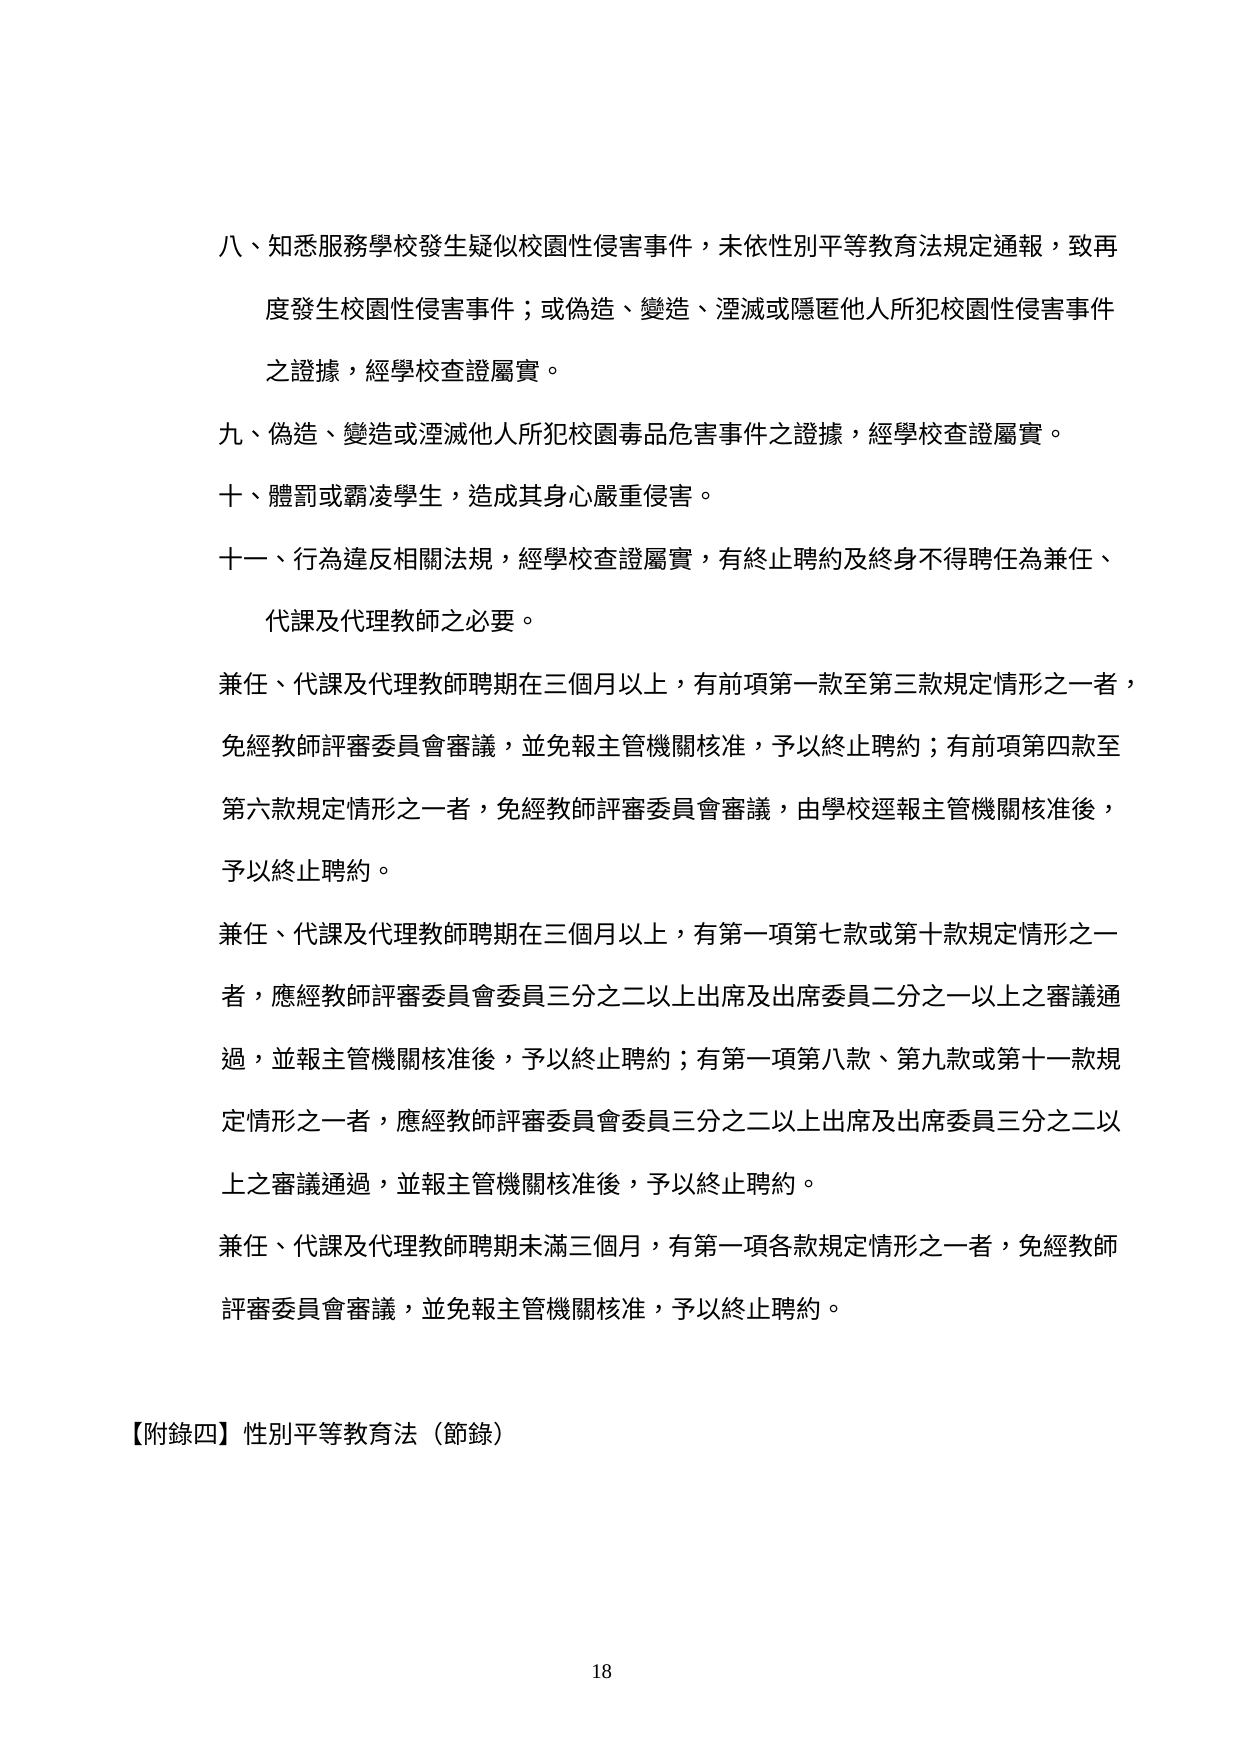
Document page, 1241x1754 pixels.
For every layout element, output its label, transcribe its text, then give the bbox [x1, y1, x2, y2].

text 十、體罰或霸凌學生，造成其身心嚴重侵害。 [218, 453, 1122, 516]
text 兼任、代課及代理教師聘期在三個月以上，有前項第一款至第三款規定情形之一者，免經教師評審委員會審議，並免報主管機關核准，予以終止聘約；有前項第四款至第六款規定情形之一者，免經教師評審委員會審議，由學校逕報主管機關核准後，予以終止聘約。 [218, 641, 1122, 891]
text 兼任、代課及代理教師聘期未滿三個月，有第一項各款規定情形之一者，免經教師評審委員會審議，並免報主管機關核准，予以終止聘約。 [218, 1203, 1122, 1328]
text 兼任、代課及代理教師聘期在三個月以上，有第一項第七款或第十款規定情形之一者，應經教師評審委員會委員三分之二以上出席及出席委員二分之一以上之審議通過，並報主管機關核准後，予以終止聘約；有第一項第八款、第九款或第十一款規定情形之一者，應經教師評審委員會委員三分之二以上出席及出席委員三分之二以上之審議通過，並報主管機關核准後，予以終止聘約。 [218, 891, 1122, 1203]
text 八、知悉服務學校發生疑似校園性侵害事件，未依性別平等教育法規定通報，致再度發生校園性侵害事件；或偽造、變造、湮滅或隱匿他人所犯校園性侵害事件之證據，經學校查證屬實。 [218, 203, 1122, 391]
text 十一、行為違反相關法規，經學校查證屬實，有終止聘約及終身不得聘任為兼任、代課及代理教師之必要。 [218, 516, 1122, 641]
text 九、偽造、變造或湮滅他人所犯校園毒品危害事件之證據，經學校查證屬實。 [218, 391, 1122, 453]
text 【附錄四】性別平等教育法（節錄） [118, 1391, 1122, 1453]
